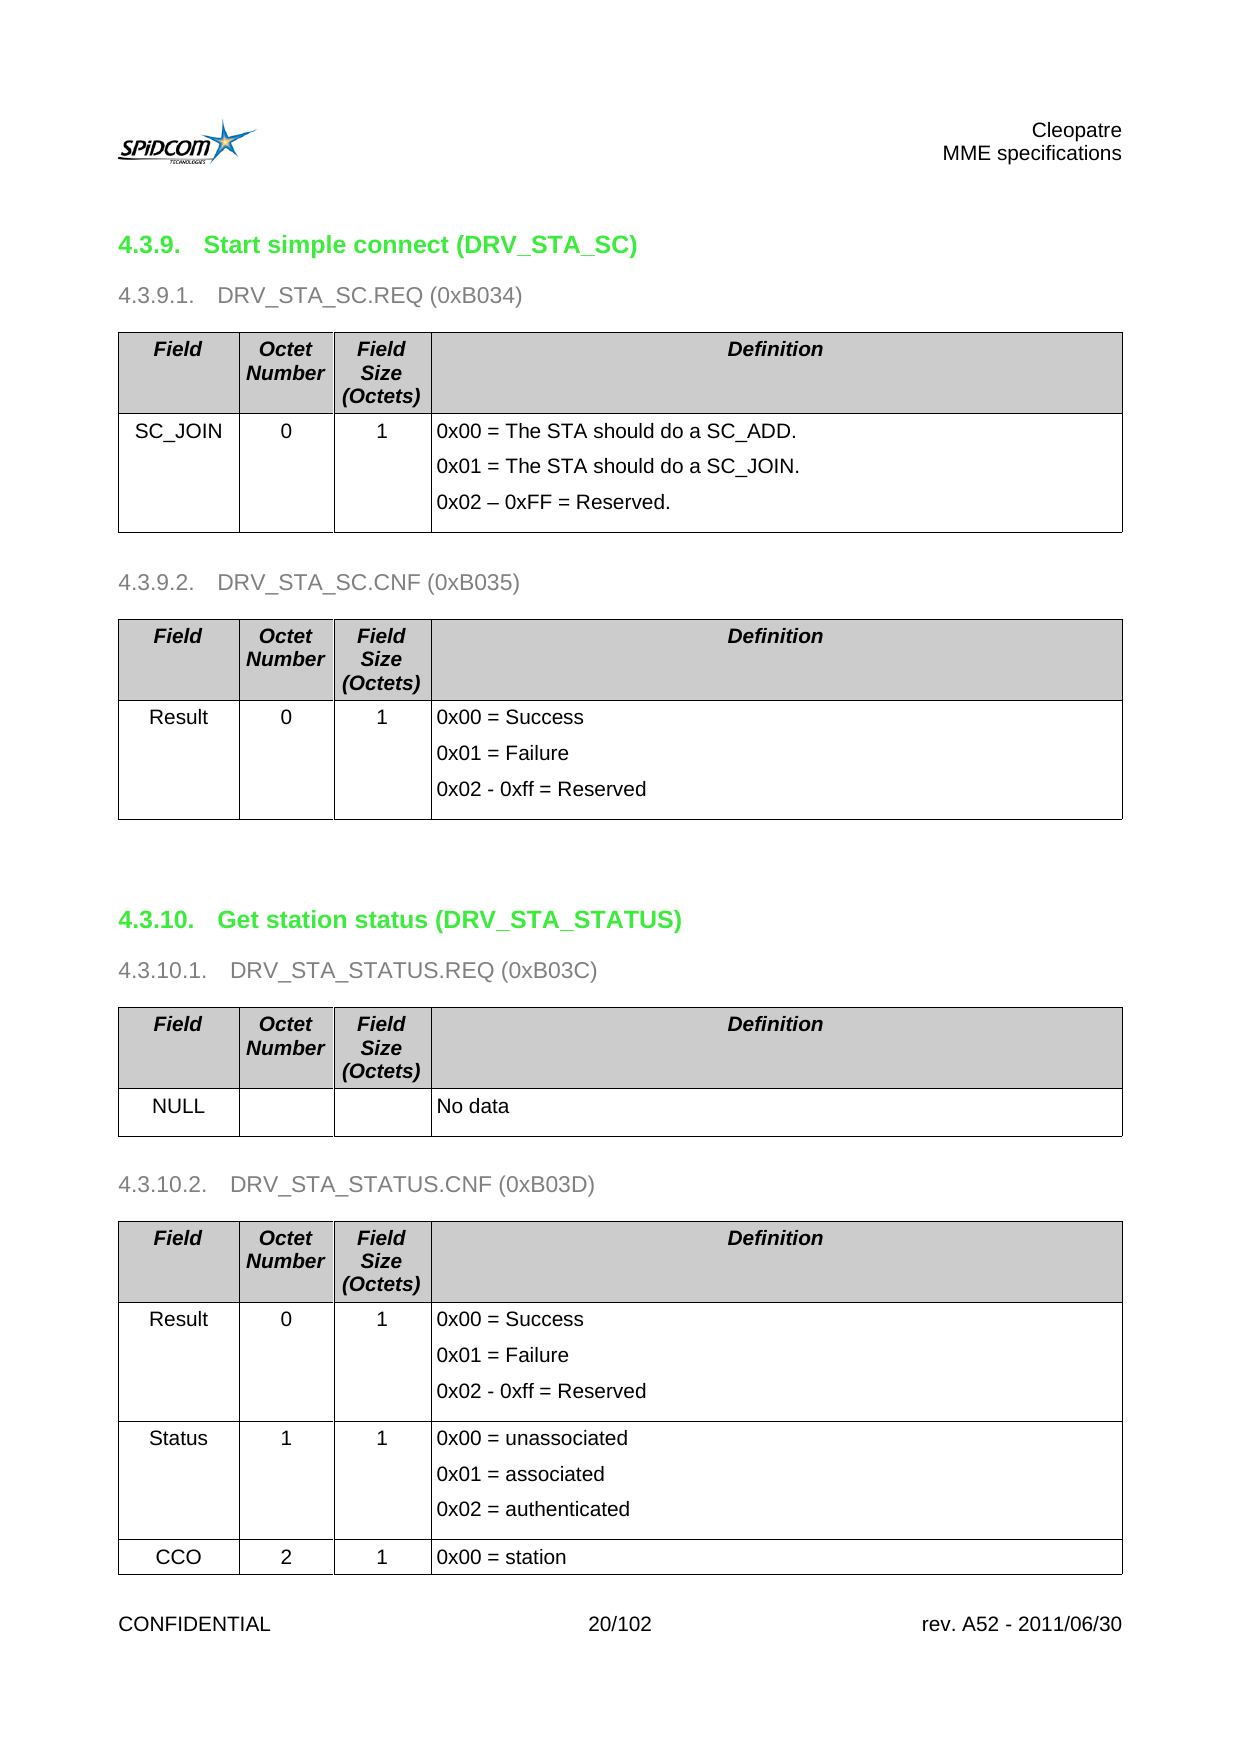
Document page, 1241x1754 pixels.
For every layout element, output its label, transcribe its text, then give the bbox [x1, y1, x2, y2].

table_cell NULL [119, 1089, 239, 1136]
table_header Octet Number [240, 333, 333, 413]
table_cell Result [119, 701, 239, 819]
table_cell 1 [335, 701, 431, 819]
table_header Octet Number [240, 620, 333, 700]
table_cell 1 [335, 1540, 431, 1574]
table_header Octet Number [240, 1008, 333, 1088]
table_cell 0x00 = unassociated 0x01 = associated 0x02 = authenticated [432, 1422, 1122, 1539]
table_header Field [119, 1222, 239, 1302]
table_cell 0x00 = station [432, 1540, 1122, 1574]
table_cell CCO [119, 1540, 239, 1574]
table_cell 0x00 = Success 0x01 = Failure 0x02 - 0xff = Reserved [432, 701, 1122, 819]
table_header Field Size (Octets) [335, 1008, 431, 1088]
table_cell 0 [240, 701, 333, 819]
table_header Field [119, 333, 239, 413]
table_cell 1 [335, 414, 431, 532]
subtitle DRV_STA_SC.REQ (0xB034) [118, 283, 1122, 308]
table_cell 0x00 = The STA should do a SC_ADD. 0x01 = The STA should do a SC_JOIN. 0x02 – 0xFF = Reserved. [432, 414, 1122, 532]
table_header Field Size (Octets) [335, 1222, 431, 1302]
table_cell [335, 1089, 431, 1136]
table_cell [240, 1089, 333, 1136]
picture [117, 118, 258, 165]
table_header Field [119, 620, 239, 700]
table_header Definition [432, 333, 1122, 413]
table_cell Status [119, 1422, 239, 1539]
subtitle DRV_STA_STATUS.CNF (0xB03D) [118, 1171, 1122, 1197]
table_cell 1 [335, 1303, 431, 1421]
subtitle DRV_STA_SC.CNF (0xB035) [118, 569, 1122, 595]
table_header Field Size (Octets) [335, 333, 431, 413]
table_header Octet Number [240, 1222, 333, 1302]
table_header Field [119, 1008, 239, 1088]
table_cell 0 [240, 414, 333, 532]
table_header Definition [432, 1222, 1122, 1302]
table_cell SC_JOIN [119, 414, 239, 532]
table_cell 2 [240, 1540, 333, 1574]
table_cell Result [119, 1303, 239, 1421]
table_header Field Size (Octets) [335, 620, 431, 700]
table_cell No data [432, 1089, 1122, 1136]
table_cell 0 [240, 1303, 333, 1421]
table_cell 0x00 = Success 0x01 = Failure 0x02 - 0xff = Reserved [432, 1303, 1122, 1421]
table_header Definition [432, 1008, 1122, 1088]
table_header Definition [432, 620, 1122, 700]
table_cell 1 [240, 1422, 333, 1539]
subtitle Start simple connect (DRV_STA_SC) [118, 231, 1122, 259]
subtitle Get station status (DRV_STA_STATUS) [118, 906, 1122, 934]
table_cell 1 [335, 1422, 431, 1539]
subtitle DRV_STA_STATUS.REQ (0xB03C) [118, 958, 1122, 983]
